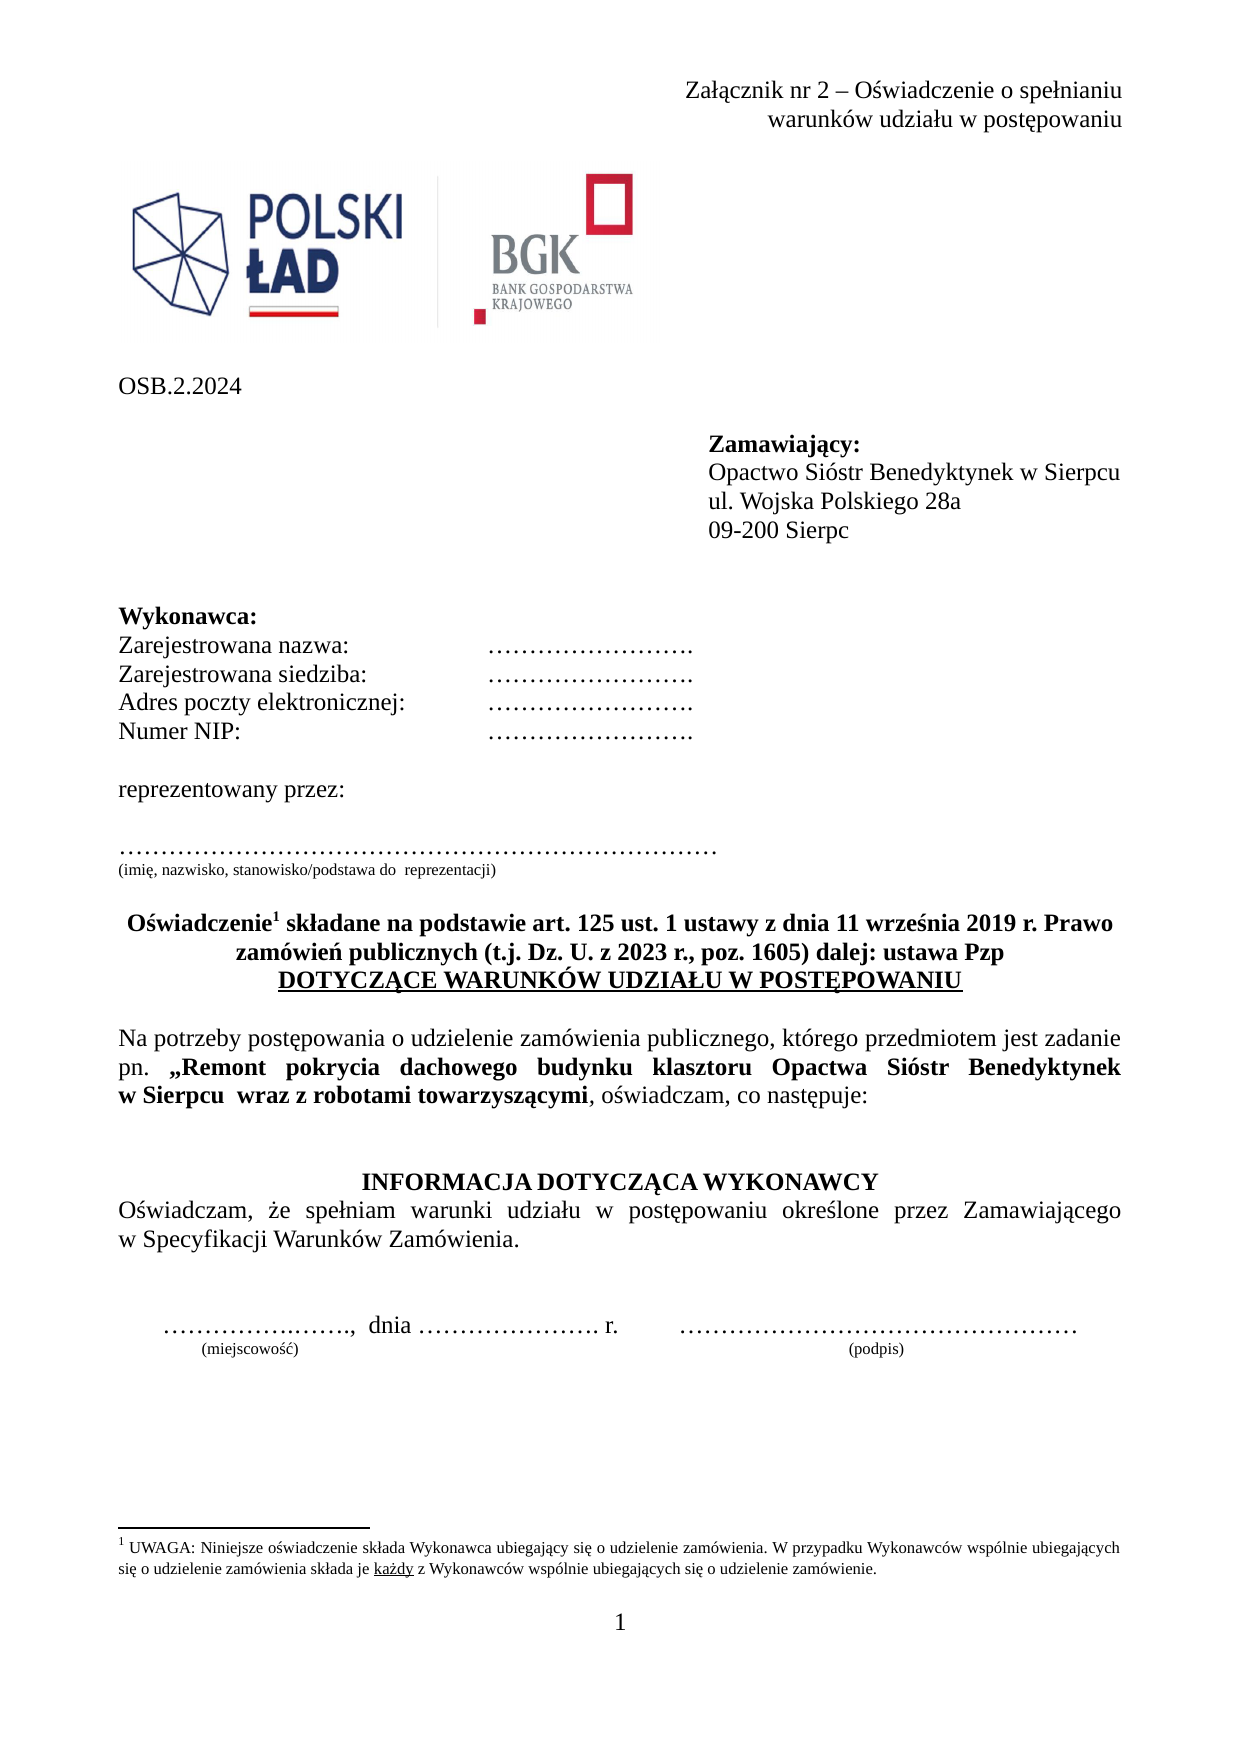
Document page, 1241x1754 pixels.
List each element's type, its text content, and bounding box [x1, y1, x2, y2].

text ……………………………………………………………… [118, 831, 1122, 860]
text (imię, nazwisko, stanowisko/podstawa do reprezentacji) [118, 860, 1122, 879]
text Adres poczty elektronicznej: ……………………. [118, 687, 1122, 716]
text 09-200 Sierpc [634, 515, 1122, 544]
text OSB.2.2024 [118, 371, 1122, 400]
text …………….……., dnia …………………. r. ………………………………………… [118, 1310, 1122, 1339]
text UWAGA: Niniejsze oświadczenie składa Wykonawca ubiegający się o udzielenie zamówienia. W przypadku Wykonawców wspólnie ubiegających się o udzielenie zamówienia składa je każdy z Wykonawców wspólnie ubiegających się o udzielenie zamówienie. [118, 1534, 1122, 1578]
text Oświadczenie składane na podstawie art. 125 ust. 1 ustawy z dnia 11 września 2019 r. Prawo zamówień publicznych (t.j. Dz. U. z 2023 r., poz. 1605) dalej: ustawa Pzp [118, 908, 1122, 965]
text Wykonawca: [118, 601, 1122, 630]
text Numer NIP: ……………………. [118, 716, 1122, 745]
text reprezentowany przez: [118, 774, 1122, 802]
text Oświadczam, że spełniam warunki udziału w postępowaniu określone przez Zamawiającego w Specyfikacji Warunków Zamówienia. [118, 1195, 1122, 1253]
text (miejscowość) (podpis) [118, 1339, 1122, 1358]
text DOTYCZĄCE WARUNKÓW UDZIAŁU W POSTĘPOWANIU [118, 965, 1122, 994]
text Opactwo Sióstr Benedyktynek w Sierpcu [634, 457, 1122, 486]
text INFORMACJA DOTYCZĄCA WYKONAWCY [118, 1167, 1122, 1195]
text Zarejestrowana siedziba: ……………………. [118, 659, 1122, 687]
text Na potrzeby postępowania o udzielenie zamówienia publicznego, którego przedmiotem jest zadanie pn. „Remont pokrycia dachowego budynku klasztoru Opactwa Sióstr Benedyktynek w Sierpcu wraz z robotami towarzyszącymi, oświadczam, co następuje: [118, 1023, 1122, 1109]
text Zarejestrowana nazwa: ……………………. [118, 630, 1122, 659]
text ul. Wojska Polskiego 28a [634, 486, 1122, 515]
text Zamawiający: [634, 429, 1122, 457]
